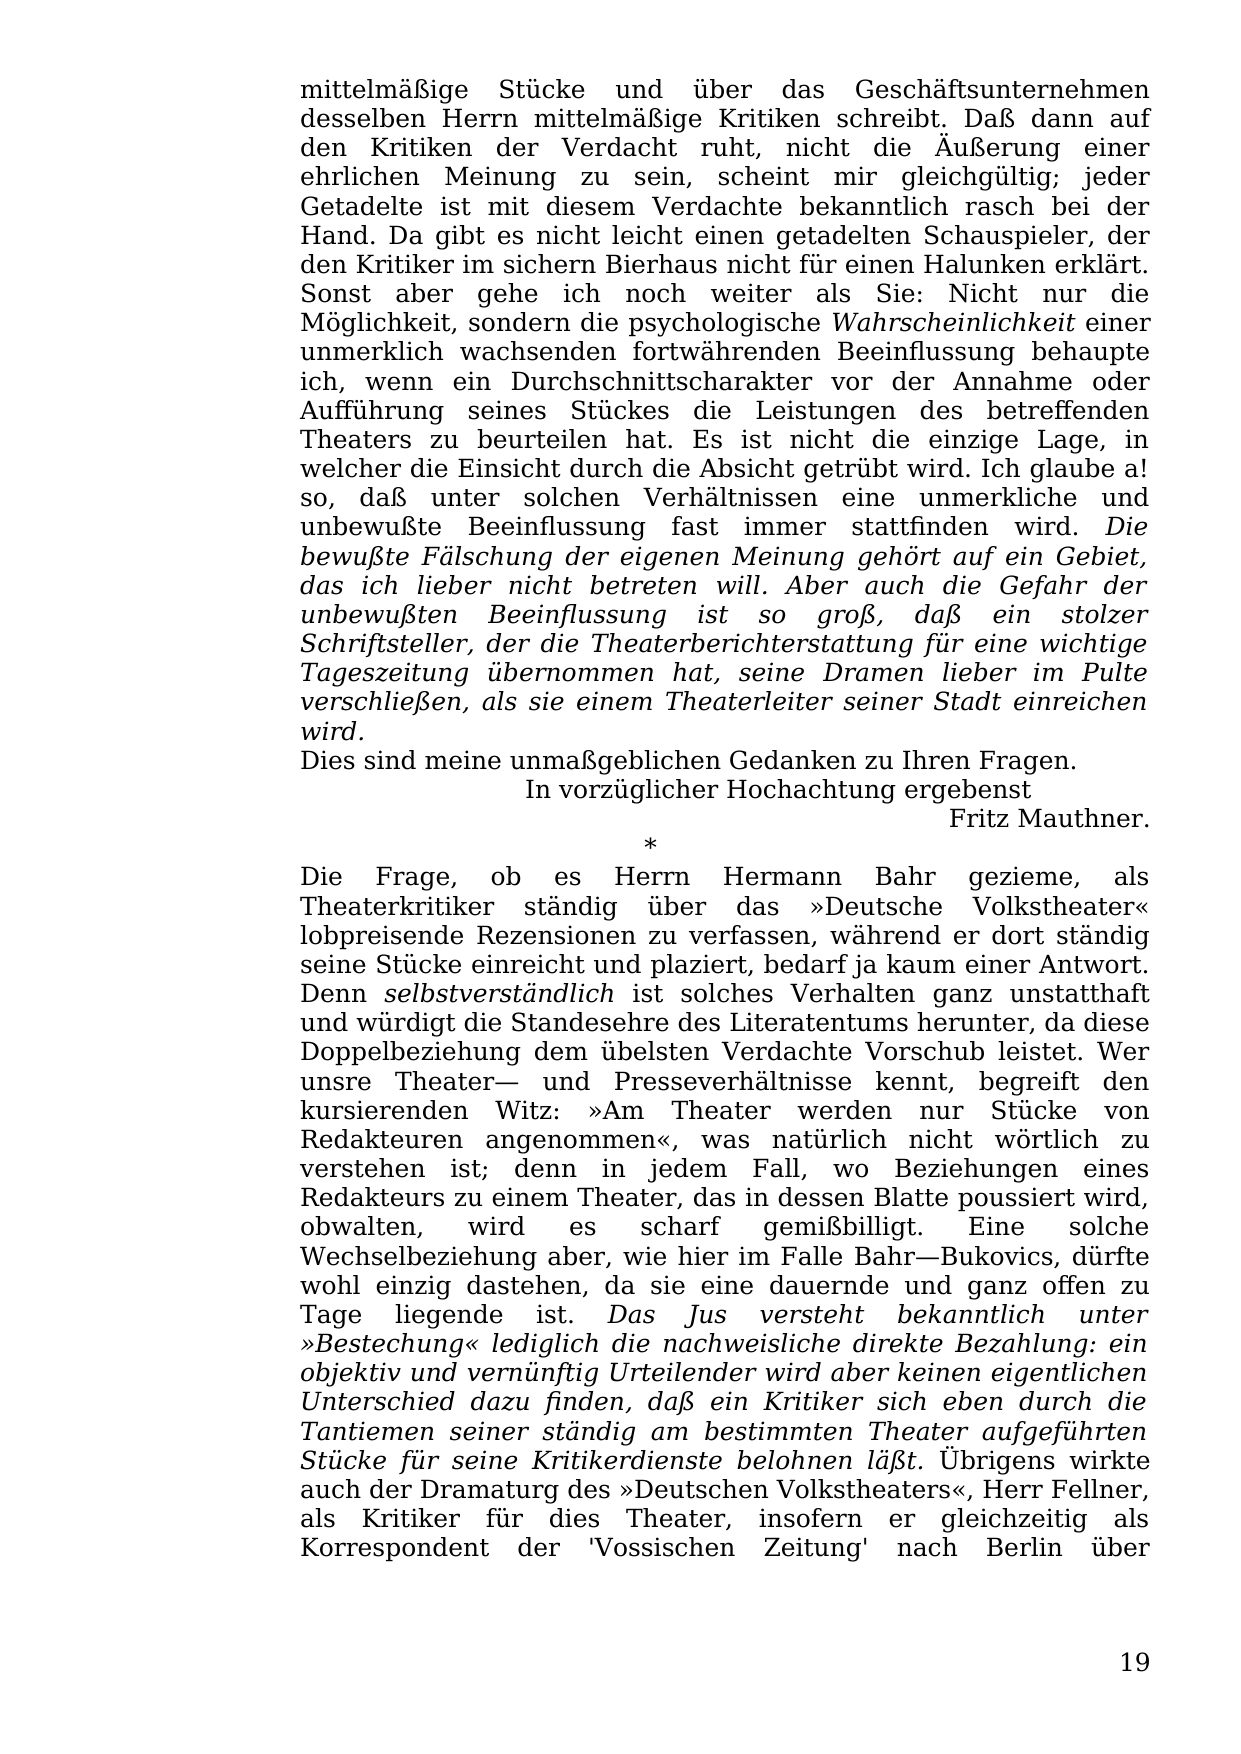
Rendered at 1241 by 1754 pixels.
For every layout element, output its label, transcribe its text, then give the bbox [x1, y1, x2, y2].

text * [150, 833, 1151, 862]
text Die Frage, ob es Herrn Hermann Bahr gezieme, als Theaterkritiker ständig über das »Deutsche Volkstheater« lobpreisende Rezensionen zu verfassen, während er dort ständig seine Stücke einreicht und plaziert, bedarf ja kaum einer Antwort. Denn selbstverständlich ist solches Verhalten ganz unstatthaft und würdigt die Standesehre des Literatentums herunter, da diese Doppelbeziehung dem übelsten Verdachte Vorschub leistet. Wer unsre Theater— und Presseverhältnisse kennt, begreift den kursierenden Witz: »Am Theater werden nur Stücke von Redakteuren angenommen«, was natürlich nicht wörtlich zu verstehen ist; denn in jedem Fall, wo Beziehungen eines Redakteurs zu einem Theater, das in dessen Blatte poussiert wird, obwalten, wird es scharf gemißbilligt. Eine solche Wechselbeziehung aber, wie hier im Falle Bahr—Bukovics, dürfte wohl einzig dastehen, da sie eine dauernde und ganz offen zu Tage liegende ist. Das Jus versteht bekanntlich unter »Bestechung« lediglich die nachweisliche direkte Bezahlung: ein objektiv und vernünftig Urteilender wird aber keinen eigentlichen Unterschied dazu finden, daß ein Kritiker sich eben durch die Tantiemen seiner ständig am bestimmten Theater aufgeführten Stücke für seine Kritikerdienste belohnen läßt. Übrigens wirkte auch der Dramaturg des »Deutschen Volkstheaters«, Herr Fellner, als Kritiker für dies Theater, insofern er gleichzeitig als Korrespondent der 'Vossischen Zeitung' nach Berlin über [300, 862, 1151, 1562]
text In vorzüglicher Hochachtung ergebenst [300, 775, 1151, 804]
text Fritz Mauthner. [150, 804, 1151, 833]
text Dies sind meine unmaßgeblichen Gedanken zu Ihren Fragen. [300, 746, 1151, 775]
text mittelmäßige Stücke und über das Geschäftsunternehmen desselben Herrn mittelmäßige Kritiken schreibt. Daß dann auf den Kritiken der Verdacht ruht, nicht die Äußerung einer ehrlichen Meinung zu sein, scheint mir gleichgültig; jeder Getadelte ist mit diesem Verdachte bekanntlich rasch bei der Hand. Da gibt es nicht leicht einen getadelten Schauspieler, der den Kritiker im sichern Bierhaus nicht für einen Halunken erklärt. Sonst aber gehe ich noch weiter als Sie: Nicht nur die Möglichkeit, sondern die psychologische Wahrscheinlichkeit einer unmerklich wachsenden fortwährenden Beeinflussung behaupte ich, wenn ein Durchschnittscharakter vor der Annahme oder Aufführung seines Stückes die Leistungen des betreffenden Theaters zu beurteilen hat. Es ist nicht die einzige Lage, in welcher die Einsicht durch die Absicht getrübt wird. Ich glaube a!so, daß unter solchen Verhältnissen eine unmerkliche und unbewußte Beeinflussung fast immer stattfinden wird. Die bewußte Fälschung der eigenen Meinung gehört auf ein Gebiet, das ich lieber nicht betreten will. Aber auch die Gefahr der unbewußten Beeinflussung ist so groß, daß ein stolzer Schriftsteller, der die Theaterberichterstattung für eine wichtige Tageszeitung übernommen hat, seine Dramen lieber im Pulte verschließen, als sie einem Theaterleiter seiner Stadt einreichen wird. [300, 75, 1151, 746]
